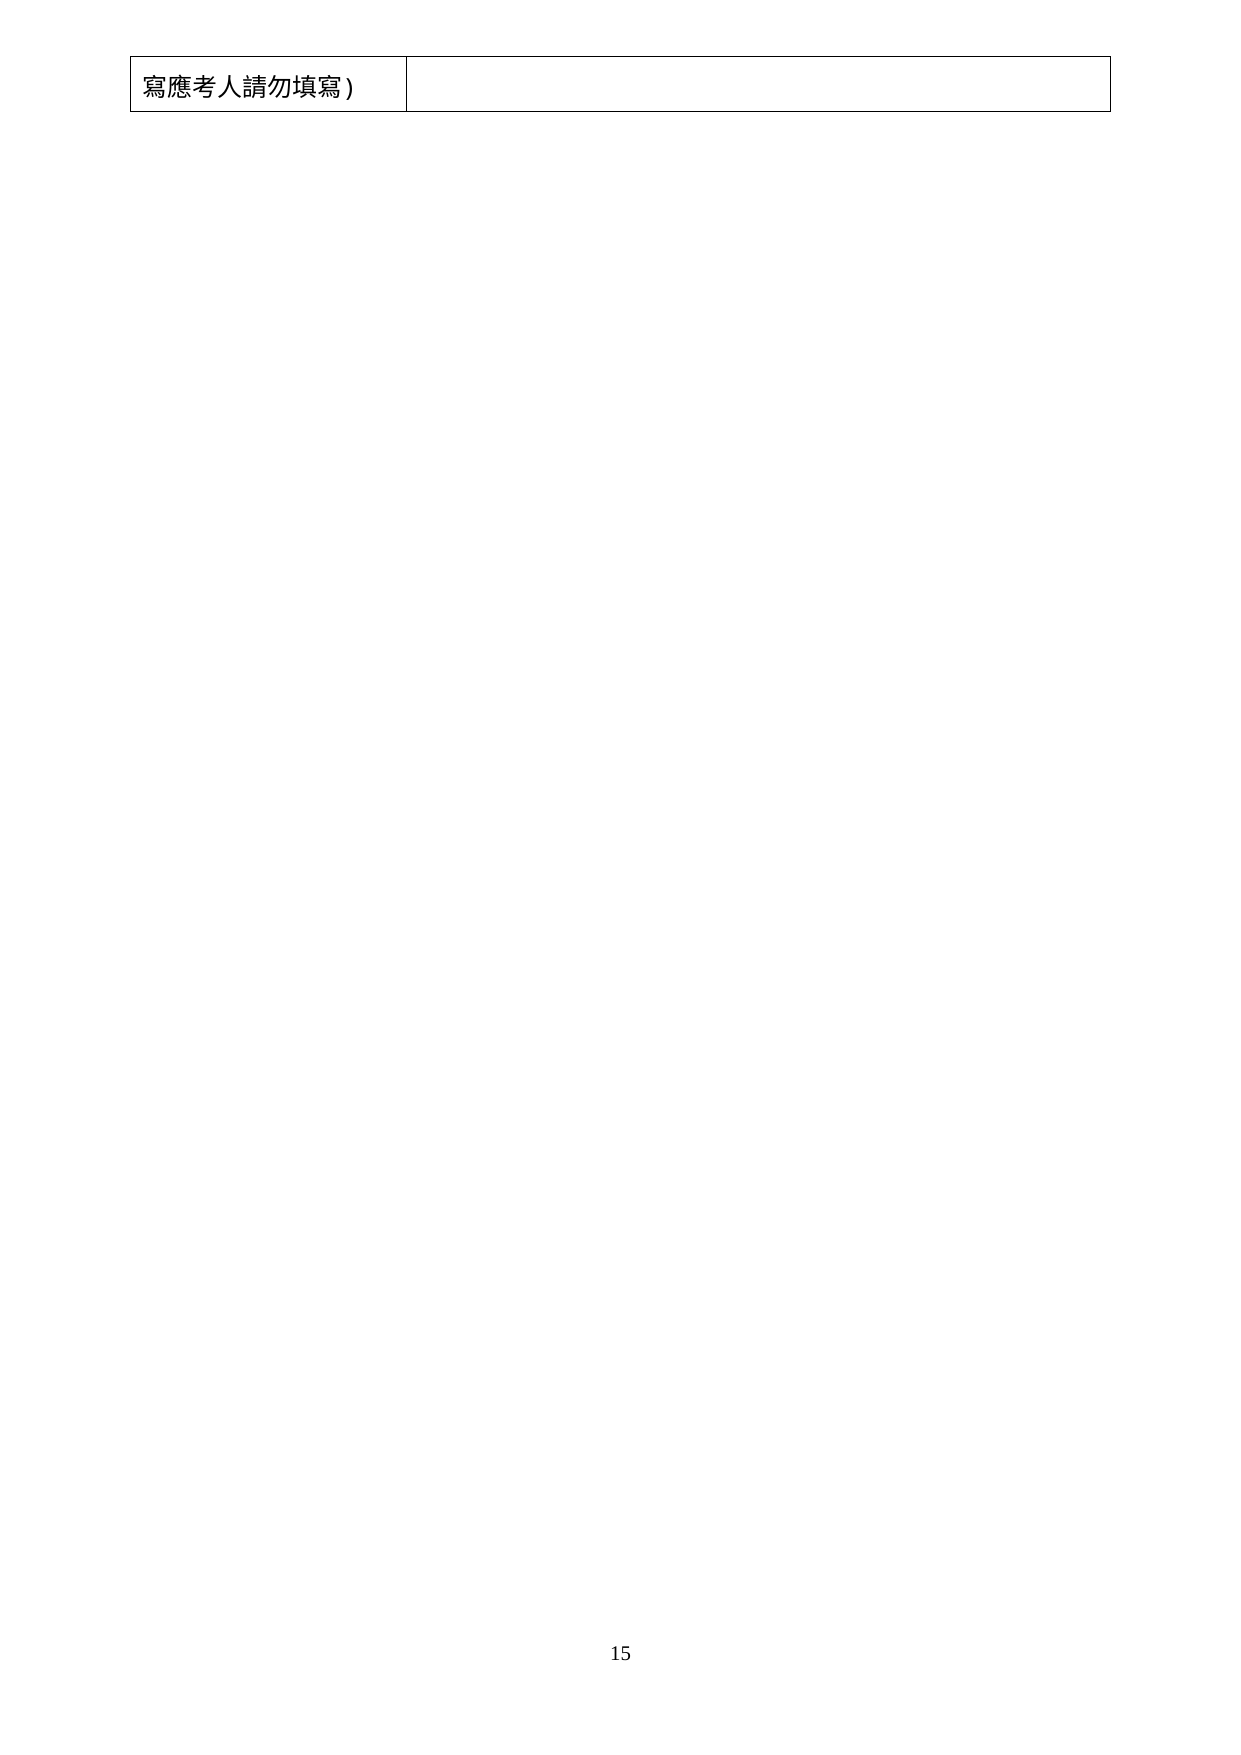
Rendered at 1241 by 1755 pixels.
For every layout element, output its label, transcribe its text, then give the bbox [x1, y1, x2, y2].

table_cell [407, 57, 1110, 111]
table_cell 寫應考人請勿填寫) [131, 57, 406, 111]
